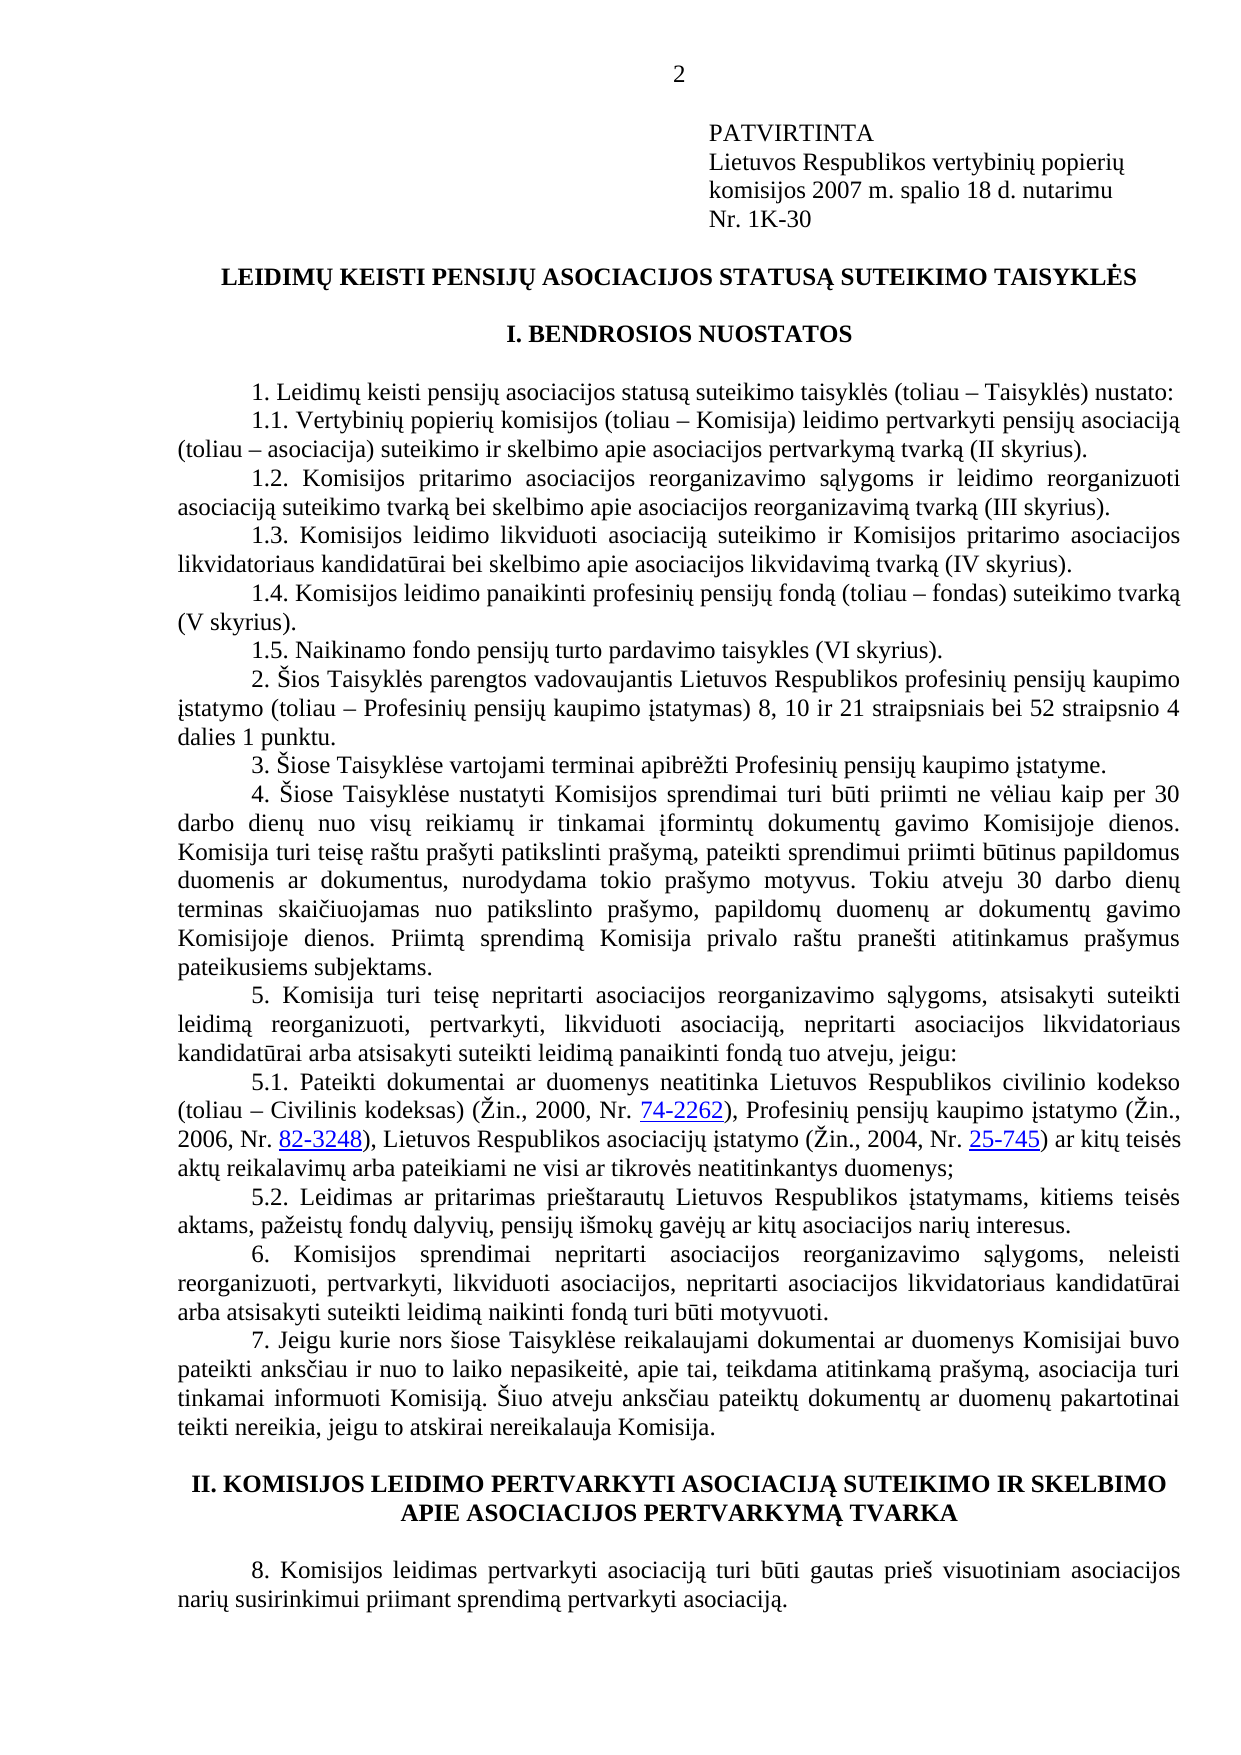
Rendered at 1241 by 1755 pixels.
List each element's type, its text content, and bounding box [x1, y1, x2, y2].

text 7. Jeigu kurie nors šiose Taisyklėse reikalaujami dokumentai ar duomenys Komisijai buvo pateikti anksčiau ir nuo to laiko nepasikeitė, apie tai, teikdama atitinkamą prašymą, asociacija turi tinkamai informuoti Komisiją. Šiuo atveju anksčiau pateiktų dokumentų ar duomenų pakartotinai teikti nereikia, jeigu to atskirai nereikalauja Komisija. [177, 1326, 1181, 1441]
text 1.4. Komisijos leidimo panaikinti profesinių pensijų fondą (toliau – fondas) suteikimo tvarką (V skyrius). [177, 578, 1181, 636]
text 5.1. Pateikti dokumentai ar duomenys neatitinka Lietuvos Respublikos civilinio kodekso (toliau – Civilinis kodeksas) (Žin., 2000, Nr. 74-2262), Profesinių pensijų kaupimo įstatymo (Žin., 2006, Nr. 82-3248), Lietuvos Respublikos asociacijų įstatymo (Žin., 2004, Nr. 25-745) ar kitų teisės aktų reikalavimų arba pateikiami ne visi ar tikrovės neatitinkantys duomenys; [177, 1067, 1181, 1182]
text LEIDIMŲ KEISTI PENSIJŲ ASOCIACIJOS STATUSĄ SUTEIKIMO TAISYKLĖS [177, 262, 1181, 291]
text 5. Komisija turi teisę nepritarti asociacijos reorganizavimo sąlygoms, atsisakyti suteikti leidimą reorganizuoti, pertvarkyti, likviduoti asociaciją, nepritarti asociacijos likvidatoriaus kandidatūrai arba atsisakyti suteikti leidimą panaikinti fondą tuo atveju, jeigu: [177, 981, 1181, 1067]
text 1.5. Naikinamo fondo pensijų turto pardavimo taisykles (VI skyrius). [177, 636, 1181, 664]
text 8. Komisijos leidimas pertvarkyti asociaciją turi būti gautas prieš visuotiniam asociacijos narių susirinkimui priimant sprendimą pertvarkyti asociaciją. [177, 1556, 1181, 1613]
text 6. Komisijos sprendimai nepritarti asociacijos reorganizavimo sąlygoms, neleisti reorganizuoti, pertvarkyti, likviduoti asociacijos, nepritarti asociacijos likvidatoriaus kandidatūrai arba atsisakyti suteikti leidimą naikinti fondą turi būti motyvuoti. [177, 1239, 1181, 1326]
text 1.3. Komisijos leidimo likviduoti asociaciją suteikimo ir Komisijos pritarimo asociacijos likvidatoriaus kandidatūrai bei skelbimo apie asociacijos likvidavimą tvarką (IV skyrius). [177, 521, 1181, 578]
text PATVIRTINTA [177, 118, 1181, 147]
text 4. Šiose Taisyklėse nustatyti Komisijos sprendimai turi būti priimti ne vėliau kaip per 30 darbo dienų nuo visų reikiamų ir tinkamai įformintų dokumentų gavimo Komisijoje dienos. Komisija turi teisę raštu prašyti patikslinti prašymą, pateikti sprendimui priimti būtinus papildomus duomenis ar dokumentus, nurodydama tokio prašymo motyvus. Tokiu atveju 30 darbo dienų terminas skaičiuojamas nuo patikslinto prašymo, papildomų duomenų ar dokumentų gavimo Komisijoje dienos. Priimtą sprendimą Komisija privalo raštu pranešti atitinkamus prašymus pateikusiems subjektams. [177, 779, 1181, 981]
text 1.1. Vertybinių popierių komisijos (toliau – Komisija) leidimo pertvarkyti pensijų asociaciją (toliau – asociacija) suteikimo ir skelbimo apie asociacijos pertvarkymą tvarką (II skyrius). [177, 406, 1181, 463]
text I. BENDROSIOS NUOSTATOS [177, 319, 1181, 348]
text 1.2. Komisijos pritarimo asociacijos reorganizavimo sąlygoms ir leidimo reorganizuoti asociaciją suteikimo tvarką bei skelbimo apie asociacijos reorganizavimą tvarką (III skyrius). [177, 463, 1181, 521]
text 5.2. Leidimas ar pritarimas prieštarautų Lietuvos Respublikos įstatymams, kitiems teisės aktams, pažeistų fondų dalyvių, pensijų išmokų gavėjų ar kitų asociacijos narių interesus. [177, 1182, 1181, 1239]
text 1. Leidimų keisti pensijų asociacijos statusą suteikimo taisyklės (toliau – Taisyklės) nustato: [177, 377, 1181, 406]
text Nr. 1K-30 [177, 204, 1181, 233]
text Lietuvos Respublikos vertybinių popierių [177, 147, 1181, 176]
text 3. Šiose Taisyklėse vartojami terminai apibrėžti Profesinių pensijų kaupimo įstatyme. [177, 751, 1181, 779]
text II. KOMISIJOS LEIDIMO PERTVARKYTI ASOCIACIJĄ SUTEIKIMO IR SKELBIMO APIE ASOCIACIJOS PERTVARKYMĄ TVARKA [177, 1469, 1181, 1527]
text komisijos 2007 m. spalio 18 d. nutarimu [177, 176, 1181, 204]
text 2. Šios Taisyklės parengtos vadovaujantis Lietuvos Respublikos profesinių pensijų kaupimo įstatymo (toliau – Profesinių pensijų kaupimo įstatymas) 8, 10 ir 21 straipsniais bei 52 straipsnio 4 dalies 1 punktu. [177, 664, 1181, 751]
